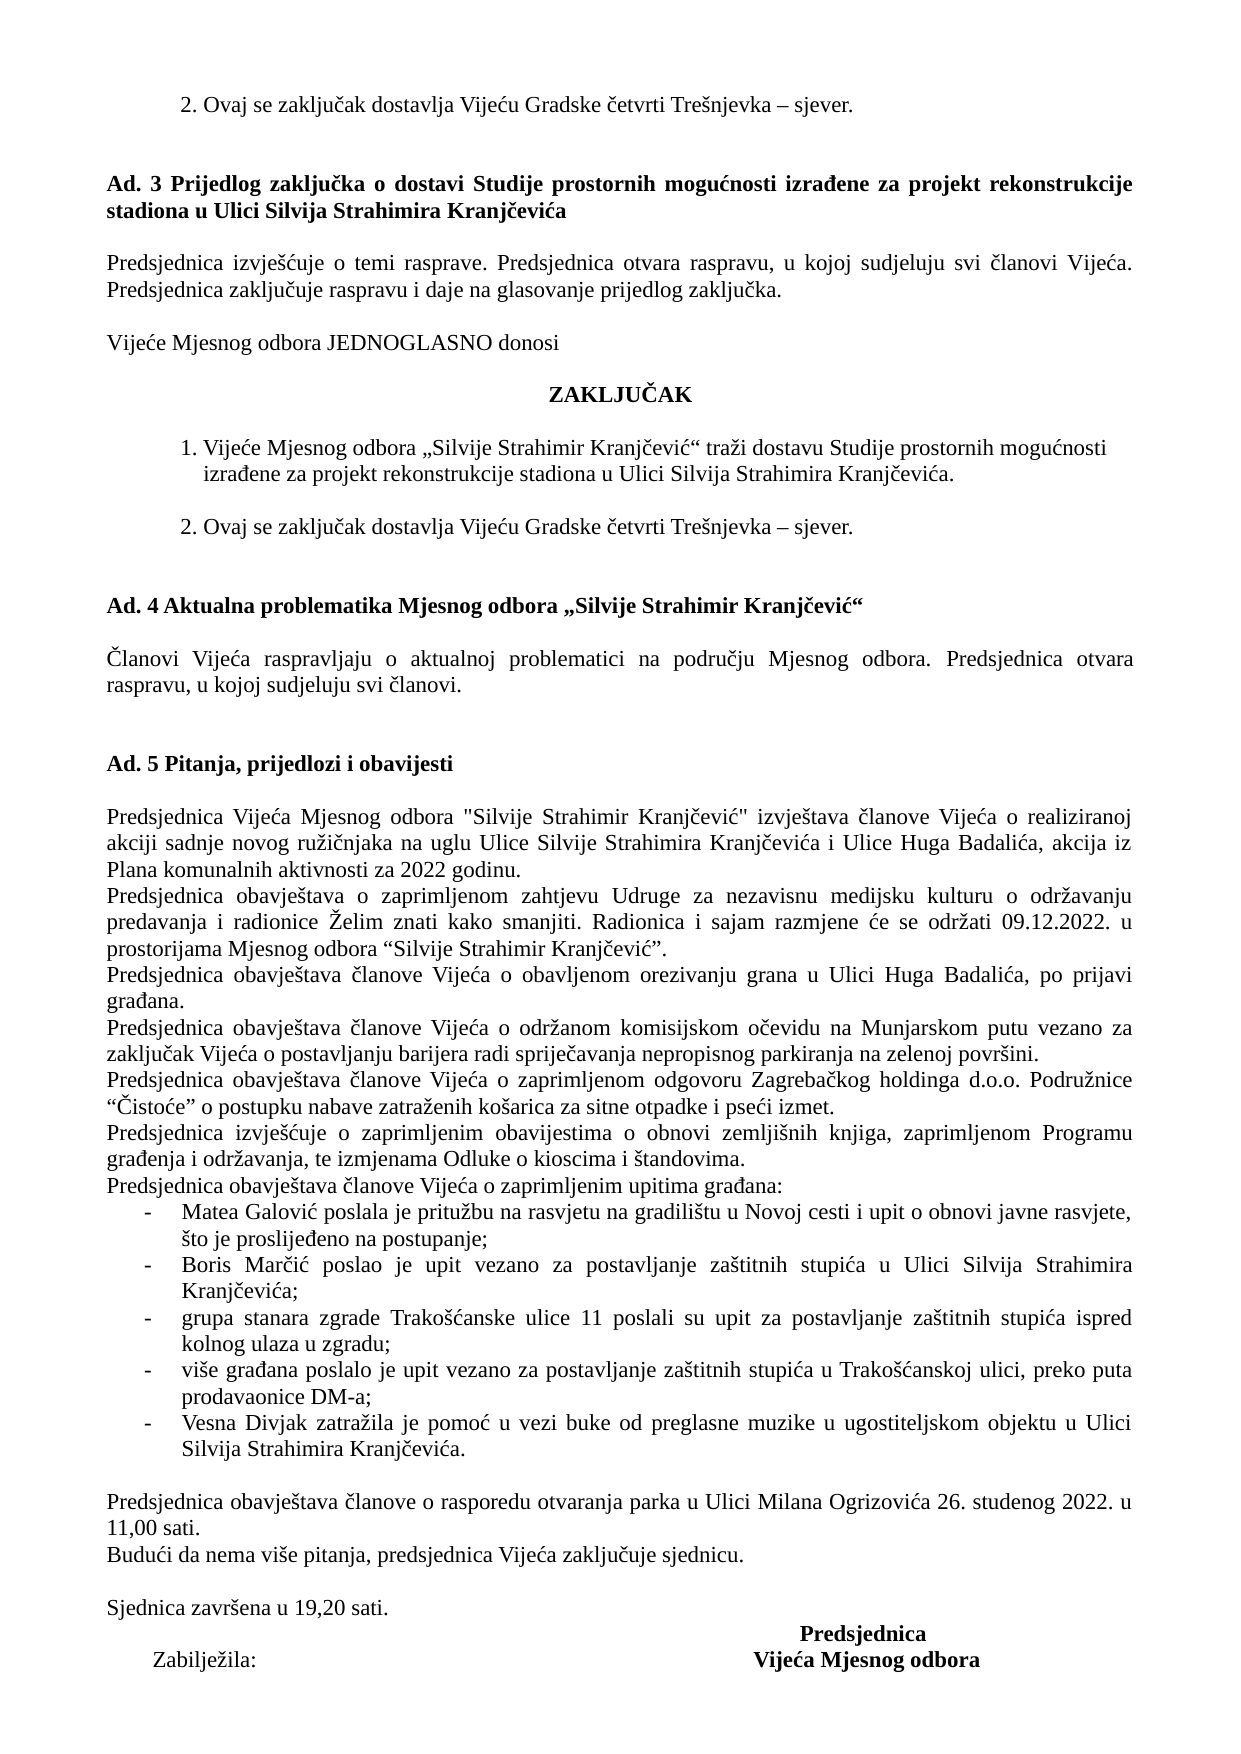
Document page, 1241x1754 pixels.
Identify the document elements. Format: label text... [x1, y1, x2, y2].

text Ad. 5 Pitanja, prijedlozi i obavijesti [106, 750, 1143, 777]
text Predsjednica izvješćuje o zaprimljenim obavijestima o obnovi zemljišnih knjiga, zaprimljenom Programu građenja i održavanja, te izmjenama Odluke o kioscima i štandovima. [106, 1119, 1134, 1172]
text Predsjednica [106, 1620, 1134, 1646]
list Matea Galović poslala je pritužbu na rasvjetu na gradilištu u Novoj cesti i upit o obnovi javne rasvjete, što je proslijeđeno na postupanje; [144, 1198, 1134, 1251]
text Predsjednica obavještava članove Vijeća o obavljenom orezivanju grana u Ulici Huga Badalića, po prijavi građana. [106, 961, 1134, 1014]
text Predsjednica obavještava članove Vijeća o zaprimljenom odgovoru Zagrebačkog holdinga d.o.o. Podružnice “Čistoće” o postupku nabave zatraženih košarica za sitne otpadke i pseći izmet. [106, 1066, 1134, 1119]
list grupa stanara zgrade Trakošćanske ulice 11 poslali su upit za postavljanje zaštitnih stupića ispred kolnog ulaza u zgradu; [144, 1304, 1134, 1356]
text Predsjednica obavještava članove o rasporedu otvaranja parka u Ulici Milana Ogrizovića 26. studenog 2022. u 11,00 sati. [106, 1488, 1134, 1541]
text Sjednica završena u 19,20 sati. [106, 1593, 1134, 1620]
text Predsjednica obavještava članove Vijeća o zaprimljenim upitima građana: [106, 1172, 1134, 1198]
text Ad. 3 Prijedlog zaključka o dostavi Studije prostornih mogućnosti izrađene za projekt rekonstrukcije stadiona u Ulici Silvija Strahimira Kranjčevića [106, 170, 1134, 223]
text Budući da nema više pitanja, predsjednica Vijeća zaključuje sjednicu. [106, 1541, 1134, 1567]
text izrađene za projekt rekonstrukcije stadiona u Ulici Silvija Strahimira Kranjčevića. [180, 460, 1134, 487]
text Vijeće Mjesnog odbora JEDNOGLASNO donosi [106, 328, 1134, 355]
text Zabilježila: Vijeća Mjesnog odbora [106, 1646, 1134, 1673]
list Boris Marčić poslao je upit vezano za postavljanje zaštitnih stupića u Ulici Silvija Strahimira Kranjčevića; [144, 1251, 1134, 1304]
text Članovi Vijeća raspravljaju o aktualnoj problematici na području Mjesnog odbora. Predsjednica otvara raspravu, u kojoj sudjeluju svi članovi. [106, 645, 1134, 697]
text Predsjednica izvješćuje o temi rasprave. Predsjednica otvara raspravu, u kojoj sudjeluju svi članovi Vijeća. Predsjednica zaključuje raspravu i daje na glasovanje prijedlog zaključka. [106, 249, 1134, 302]
text Predsjednica obavještava o zaprimljenom zahtjevu Udruge za nezavisnu medijsku kulturu o održavanju predavanja i radionice Želim znati kako smanjiti. Radionica i sajam razmjene će se održati 09.12.2022. u prostorijama Mjesnog odbora “Silvije Strahimir Kranjčević”. [106, 882, 1134, 961]
text 1. Vijeće Mjesnog odbora „Silvije Strahimir Kranjčević“ traži dostavu Studije prostornih mogućnosti [180, 434, 1134, 460]
list više građana poslalo je upit vezano za postavljanje zaštitnih stupića u Trakošćanskoj ulici, preko puta prodavaonice DM-a; [144, 1356, 1134, 1409]
text ZAKLJUČAK [106, 381, 1134, 408]
list Vesna Divjak zatražila je pomoć u vezi buke od preglasne muzike u ugostiteljskom objektu u Ulici Silvija Strahimira Kranjčevića. [144, 1409, 1134, 1462]
text 2. Ovaj se zaključak dostavlja Vijeću Gradske četvrti Trešnjevka – sjever. [106, 91, 1134, 118]
text Predsjednica obavještava članove Vijeća o održanom komisijskom očevidu na Munjarskom putu vezano za zaključak Vijeća o postavljanju barijera radi spriječavanja nepropisnog parkiranja na zelenoj površini. [106, 1014, 1134, 1066]
text Predsjednica Vijeća Mjesnog odbora "Silvije Strahimir Kranjčević" izvještava članove Vijeća o realiziranoj akciji sadnje novog ružičnjaka na uglu Ulice Silvije Strahimira Kranjčevića i Ulice Huga Badalića, akcija iz Plana komunalnih aktivnosti za 2022 godinu. [106, 803, 1134, 882]
text Ad. 4 Aktualna problematika Mjesnog odbora „Silvije Strahimir Kranjčević“ [106, 592, 1134, 618]
text 2. Ovaj se zaključak dostavlja Vijeću Gradske četvrti Trešnjevka – sjever. [106, 513, 1134, 539]
